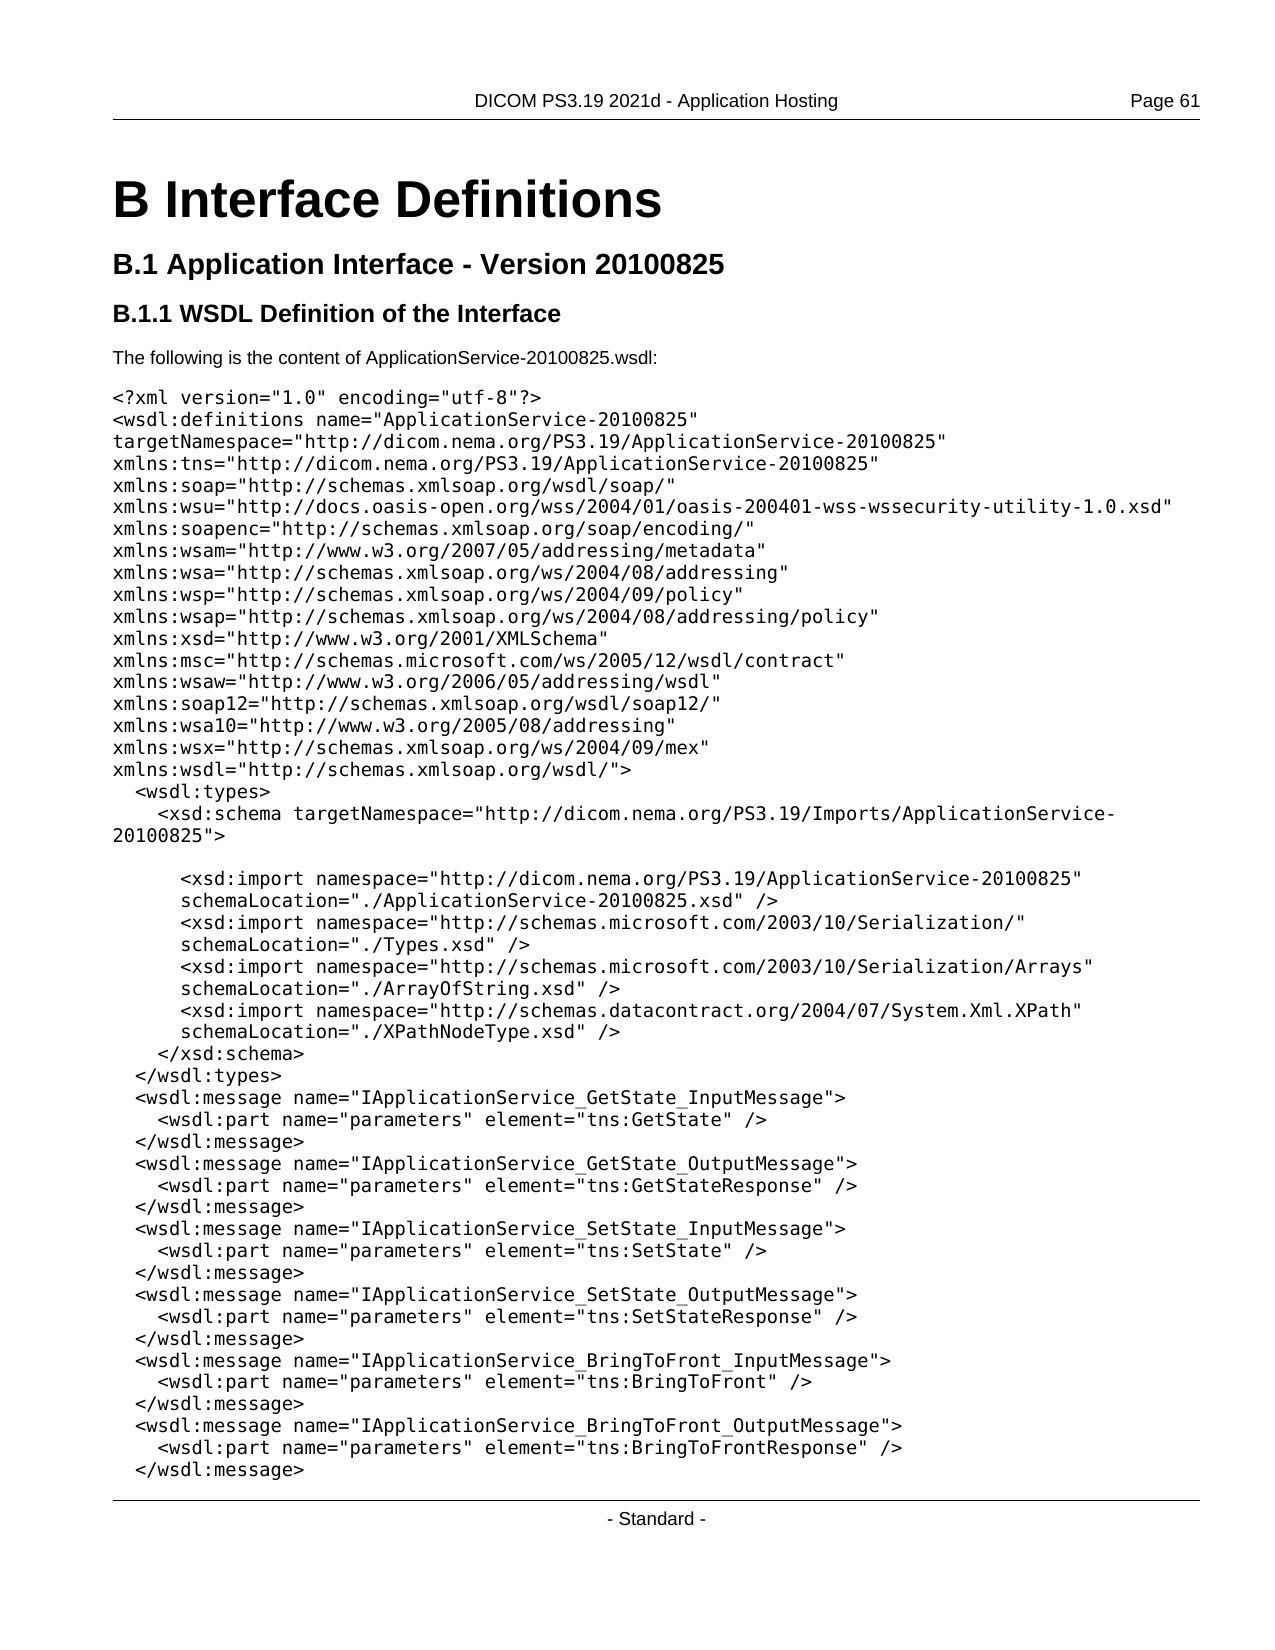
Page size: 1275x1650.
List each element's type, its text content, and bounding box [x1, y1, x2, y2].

text B.1 Application Interface - Version 20100825 [112, 247, 1200, 281]
text The following is the content of ApplicationService-20100825.wsdl: [112, 347, 1200, 368]
text B.1.1 WSDL Definition of the Interface [112, 299, 1200, 328]
text B Interface Definitions [112, 169, 1200, 228]
text <?xml version="1.0" encoding="utf-8"?> <wsdl:definitions name="ApplicationService-20100825" targetNamespace="http://dicom.nema.org/PS3.19/ApplicationService-20100825" xmlns:tns="http://dicom.nema.org/PS3.19/ApplicationService-20100825" xmlns:soap="http://schemas.xmlsoap.org/wsdl/soap/" xmlns:wsu="http://docs.oasis-open.org/wss/2004/01/oasis-200401-wss-wssecurity-utility-1.0.xsd" xmlns:soapenc="http://schemas.xmlsoap.org/soap/encoding/" xmlns:wsam="http://www.w3.org/2007/05/addressing/metadata" xmlns:wsa="http://schemas.xmlsoap.org/ws/2004/08/addressing" xmlns:wsp="http://schemas.xmlsoap.org/ws/2004/09/policy" xmlns:wsap="http://schemas.xmlsoap.org/ws/2004/08/addressing/policy" xmlns:xsd="http://www.w3.org/2001/XMLSchema" xmlns:msc="http://schemas.microsoft.com/ws/2005/12/wsdl/contract" xmlns:wsaw="http://www.w3.org/2006/05/addressing/wsdl" xmlns:soap12="http://schemas.xmlsoap.org/wsdl/soap12/" xmlns:wsa10="http://www.w3.org/2005/08/addressing" xmlns:wsx="http://schemas.xmlsoap.org/ws/2004/09/mex" xmlns:wsdl="http://schemas.xmlsoap.org/wsdl/"> <wsdl:types> <xsd:schema targetNamespace="http://dicom.nema.org/PS3.19/Imports/ApplicationService-20100825"> <xsd:import namespace="http://dicom.nema.org/PS3.19/ApplicationService-20100825" schemaLocation="./ApplicationService-20100825.xsd" /> <xsd:import namespace="http://schemas.microsoft.com/2003/10/Serialization/" schemaLocation="./Types.xsd" /> <xsd:import namespace="http://schemas.microsoft.com/2003/10/Serialization/Arrays" schemaLocation="./ArrayOfString.xsd" /> <xsd:import namespace="http://schemas.datacontract.org/2004/07/System.Xml.XPath" schemaLocation="./XPathNodeType.xsd" /> </xsd:schema> </wsdl:types> <wsdl:message name="IApplicationService_GetState_InputMessage"> <wsdl:part name="parameters" element="tns:GetState" /> </wsdl:message> <wsdl:message name="IApplicationService_GetState_OutputMessage"> <wsdl:part name="parameters" element="tns:GetStateResponse" /> </wsdl:message> <wsdl:message name="IApplicationService_SetState_InputMessage"> <wsdl:part name="parameters" element="tns:SetState" /> </wsdl:message> <wsdl:message name="IApplicationService_SetState_OutputMessage"> <wsdl:part name="parameters" element="tns:SetStateResponse" /> </wsdl:message> <wsdl:message name="IApplicationService_BringToFront_InputMessage"> <wsdl:part name="parameters" element="tns:BringToFront" /> </wsdl:message> <wsdl:message name="IApplicationService_BringToFront_OutputMessage"> <wsdl:part name="parameters" element="tns:BringToFrontResponse" /> </wsdl:message> [112, 387, 1200, 1481]
